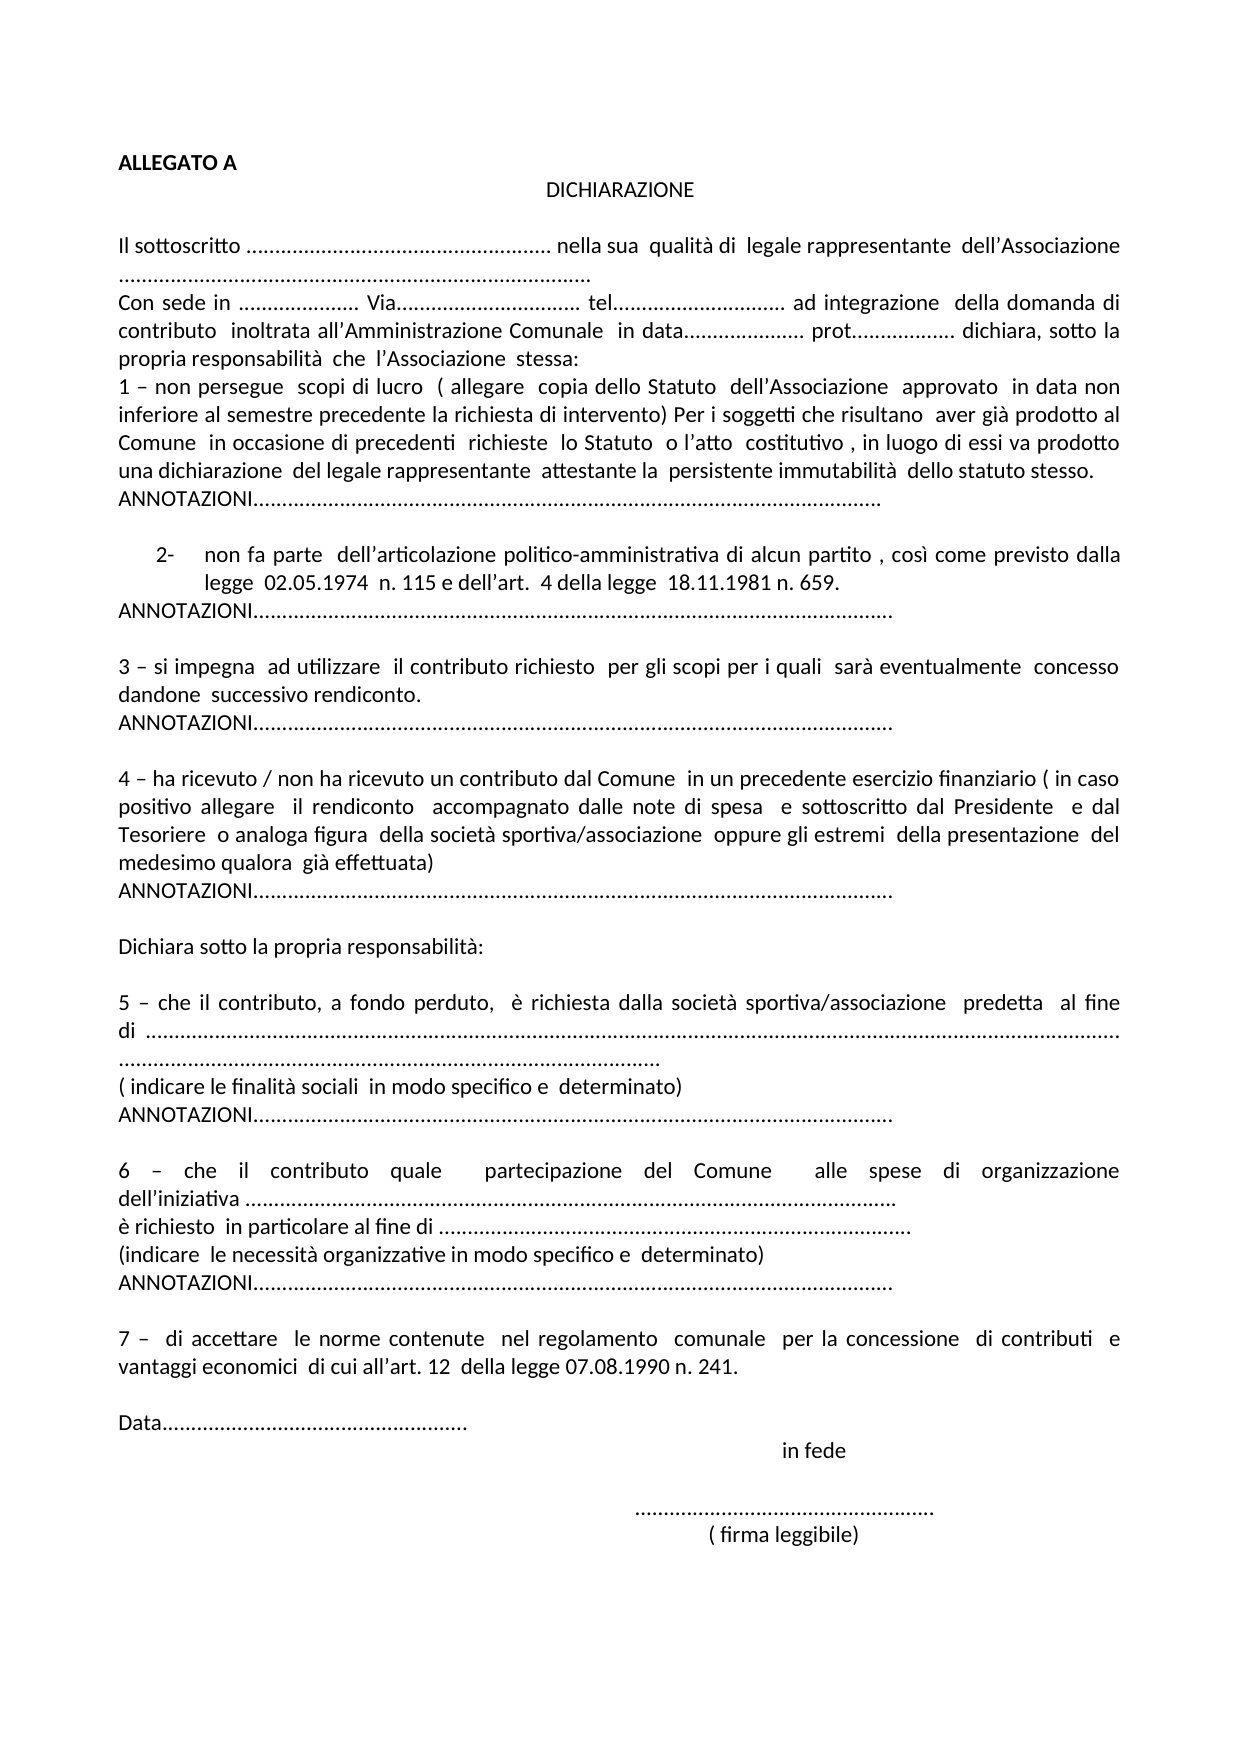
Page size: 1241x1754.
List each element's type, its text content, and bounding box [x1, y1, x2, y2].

text ANNOTAZIONI............................................................................................................. [118, 484, 1122, 512]
list non fa parte dell’articolazione politico-amministrativa di alcun partito , così come previsto dalla legge 02.05.1974 n. 115 e dell’art. 4 della legge 18.11.1981 n. 659. [156, 540, 1122, 596]
text ( firma leggibile) [118, 1521, 1122, 1549]
text ANNOTAZIONI............................................................................................................... [118, 1268, 1122, 1296]
text ANNOTAZIONI............................................................................................................... [118, 708, 1122, 736]
text (indicare le necessità organizzative in modo specifico e determinato) [118, 1240, 1122, 1268]
text Con sede in ..................... Via................................ tel.............................. ad integrazione della domanda di contributo inoltrata all’Amministrazione Comunale in data..................... prot.................. dichiara, sotto la propria responsabilità che l’Associazione stessa: [118, 288, 1122, 372]
text ANNOTAZIONI............................................................................................................... [118, 1100, 1122, 1128]
text 6 – che il contributo quale partecipazione del Comune alle spese di organizzazione dell’iniziativa ................................................................................................................. [118, 1156, 1122, 1212]
text è richiesto in particolare al fine di .................................................................................. [118, 1212, 1122, 1240]
text 1 – non persegue scopi di lucro ( allegare copia dello Statuto dell’Associazione approvato in data non inferiore al semestre precedente la richiesta di intervento) Per i soggetti che risultano aver già prodotto al Comune in occasione di precedenti richieste lo Statuto o l’atto costitutivo , in luogo di essi va prodotto una dichiarazione del legale rappresentante attestante la persistente immutabilità dello statuto stesso. [118, 372, 1122, 484]
text Data..................................................... [118, 1408, 1122, 1437]
text ANNOTAZIONI............................................................................................................... [118, 876, 1122, 904]
text ANNOTAZIONI............................................................................................................... [118, 596, 1122, 624]
text 5 – che il contributo, a fondo perduto, è richiesta dalla società sportiva/associazione predetta al fine di ....................................................................................................................................................................................................................................................................... [118, 988, 1122, 1072]
text 4 – ha ricevuto / non ha ricevuto un contributo dal Comune in un precedente esercizio finanziario ( in caso positivo allegare il rendiconto accompagnato dalle note di spesa e sottoscritto dal Presidente e dal Tesoriere o analoga figura della società sportiva/associazione oppure gli estremi della presentazione del medesimo qualora già effettuata) [118, 764, 1122, 876]
text Il sottoscritto ..................................................... nella sua qualità di legale rappresentante dell’Associazione .................................................................................. [118, 232, 1122, 288]
text ( indicare le finalità sociali in modo specifico e determinato) [118, 1072, 1122, 1100]
text in fede [708, 1437, 1122, 1464]
text 3 – si impegna ad utilizzare il contributo richiesto per gli scopi per i quali sarà eventualmente concesso dandone successivo rendiconto. [118, 652, 1122, 708]
text 7 – di accettare le norme contenute nel regolamento comunale per la concessione di contributi e vantaggi economici di cui all’art. 12 della legge 07.08.1990 n. 241. [118, 1324, 1122, 1381]
text DICHIARAZIONE [118, 176, 1122, 204]
text .................................................... [118, 1493, 1122, 1521]
text ALLEGATO A [118, 148, 1122, 176]
text Dichiara sotto la propria responsabilità: [118, 932, 1122, 960]
